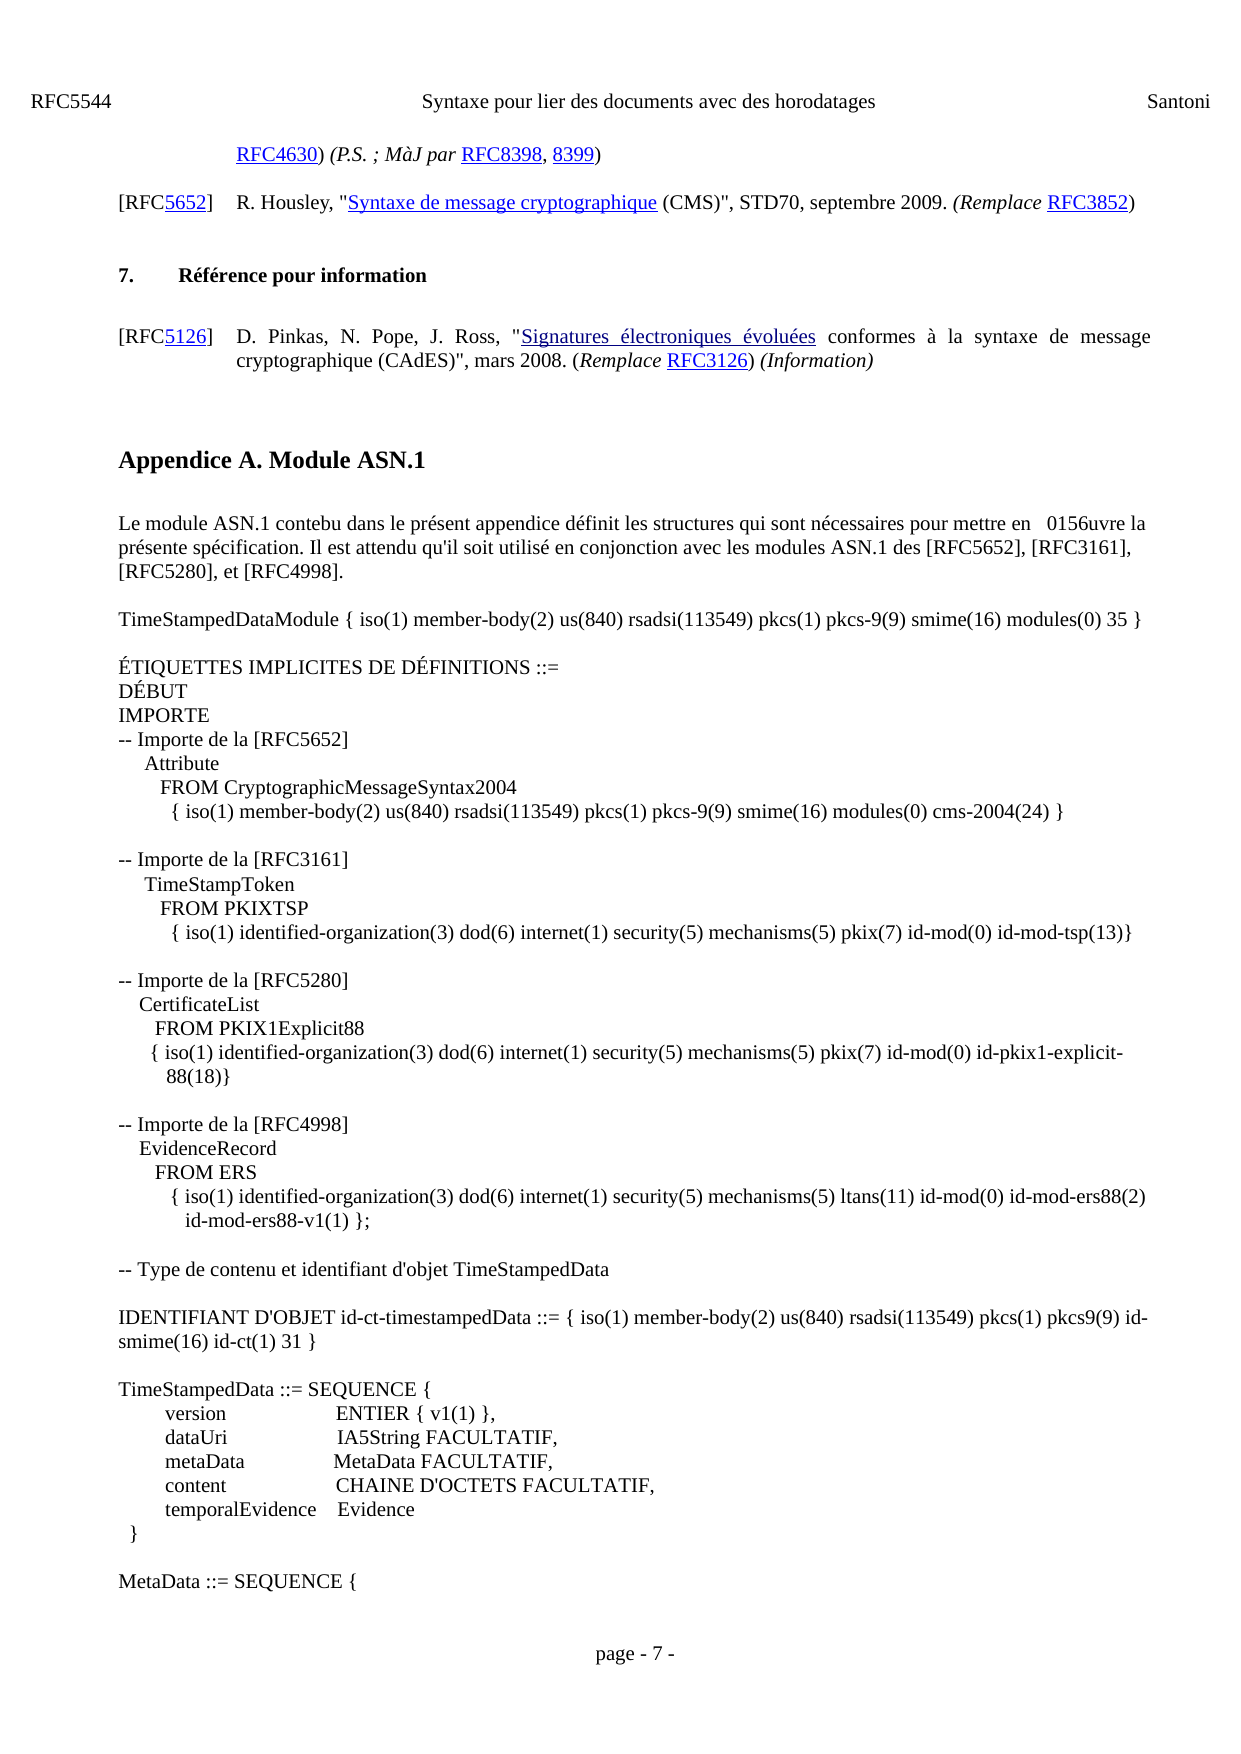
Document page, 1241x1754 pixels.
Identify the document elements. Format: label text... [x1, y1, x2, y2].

text -- Importe de la [RFC5652] [118, 727, 1152, 751]
text FROM CryptographicMessageSyntax2004 [118, 775, 1152, 799]
text Attribute [118, 751, 1152, 775]
text -- Importe de la [RFC4998] [118, 1112, 1152, 1136]
text [RFC5652] R. Housley, "Syntaxe de message cryptographique (CMS)", STD70, septembre 2009. (Remplace RFC3852) [118, 190, 1152, 214]
text content CHAINE D'OCTETS FACULTATIF, [118, 1473, 1152, 1497]
text dataUri IA5String FACULTATIF, [118, 1425, 1152, 1449]
text RFC4630) (P.S. ; MàJ par RFC8398, 8399) [118, 142, 1152, 166]
subtitle 7. Référence pour information [118, 263, 1152, 287]
text DÉBUT [118, 679, 1152, 703]
text FROM ERS [118, 1160, 1152, 1184]
text { iso(1) identified-organization(3) dod(6) internet(1) security(5) mechanisms(5) pkix(7) id-mod(0) id-pkix1-explicit-88(18)} [118, 1040, 1152, 1088]
text -- Type de contenu et identifiant d'objet TimeStampedData [118, 1256, 1152, 1281]
text -- Importe de la [RFC3161] [118, 847, 1152, 871]
text temporalEvidence Evidence [118, 1497, 1152, 1521]
text MetaData ::= SEQUENCE { [118, 1569, 1152, 1593]
text FROM PKIXTSP [118, 896, 1152, 919]
text [RFC5126] D. Pinkas, N. Pope, J. Ross, "Signatures électroniques évoluées conformes à la syntaxe de message cryptographique (CAdES)", mars 2008. (Remplace RFC3126) (Information) [118, 324, 1152, 372]
text CertificateList [118, 992, 1152, 1016]
text TimeStampToken [118, 871, 1152, 896]
text { iso(1) identified-organization(3) dod(6) internet(1) security(5) mechanisms(5) pkix(7) id-mod(0) id-mod-tsp(13)} [118, 919, 1152, 944]
text Le module ASN.1 contebu dans le présent appendice définit les structures qui sont nécessaires pour mettre en 0156uvre la présente spécification. Il est attendu qu'il soit utilisé en conjonction avec les modules ASN.1 des [RFC5652], [RFC3161], [RFC5280], et [RFC4998]. [118, 511, 1152, 583]
text { iso(1) identified-organization(3) dod(6) internet(1) security(5) mechanisms(5) ltans(11) id-mod(0) id-mod-ers88(2) id-mod-ers88-v1(1) }; [117, 1184, 1152, 1232]
text -- Importe de la [RFC5280] [118, 968, 1152, 992]
text TimeStampedDataModule { iso(1) member-body(2) us(840) rsadsi(113549) pkcs(1) pkcs-9(9) smime(16) modules(0) 35 } [118, 607, 1152, 631]
text TimeStampedData ::= SEQUENCE { [118, 1377, 1152, 1401]
text IDENTIFIANT D'OBJET id-ct-timestampedData ::= { iso(1) member-body(2) us(840) rsadsi(113549) pkcs(1) pkcs9(9) id-smime(16) id-ct(1) 31 } [118, 1304, 1152, 1353]
text IMPORTE [118, 703, 1152, 727]
text version ENTIER { v1(1) }, [118, 1401, 1152, 1425]
subtitle Appendice A. Module ASN.1 [118, 445, 1152, 474]
text { iso(1) member-body(2) us(840) rsadsi(113549) pkcs(1) pkcs-9(9) smime(16) modules(0) cms-2004(24) } [118, 799, 1152, 823]
text ÉTIQUETTES IMPLICITES DE DÉFINITIONS ::= [118, 655, 1152, 679]
text metaData MetaData FACULTATIF, [118, 1449, 1152, 1473]
text FROM PKIX1Explicit88 [118, 1016, 1152, 1040]
text } [118, 1521, 1152, 1545]
text EvidenceRecord [118, 1136, 1152, 1160]
